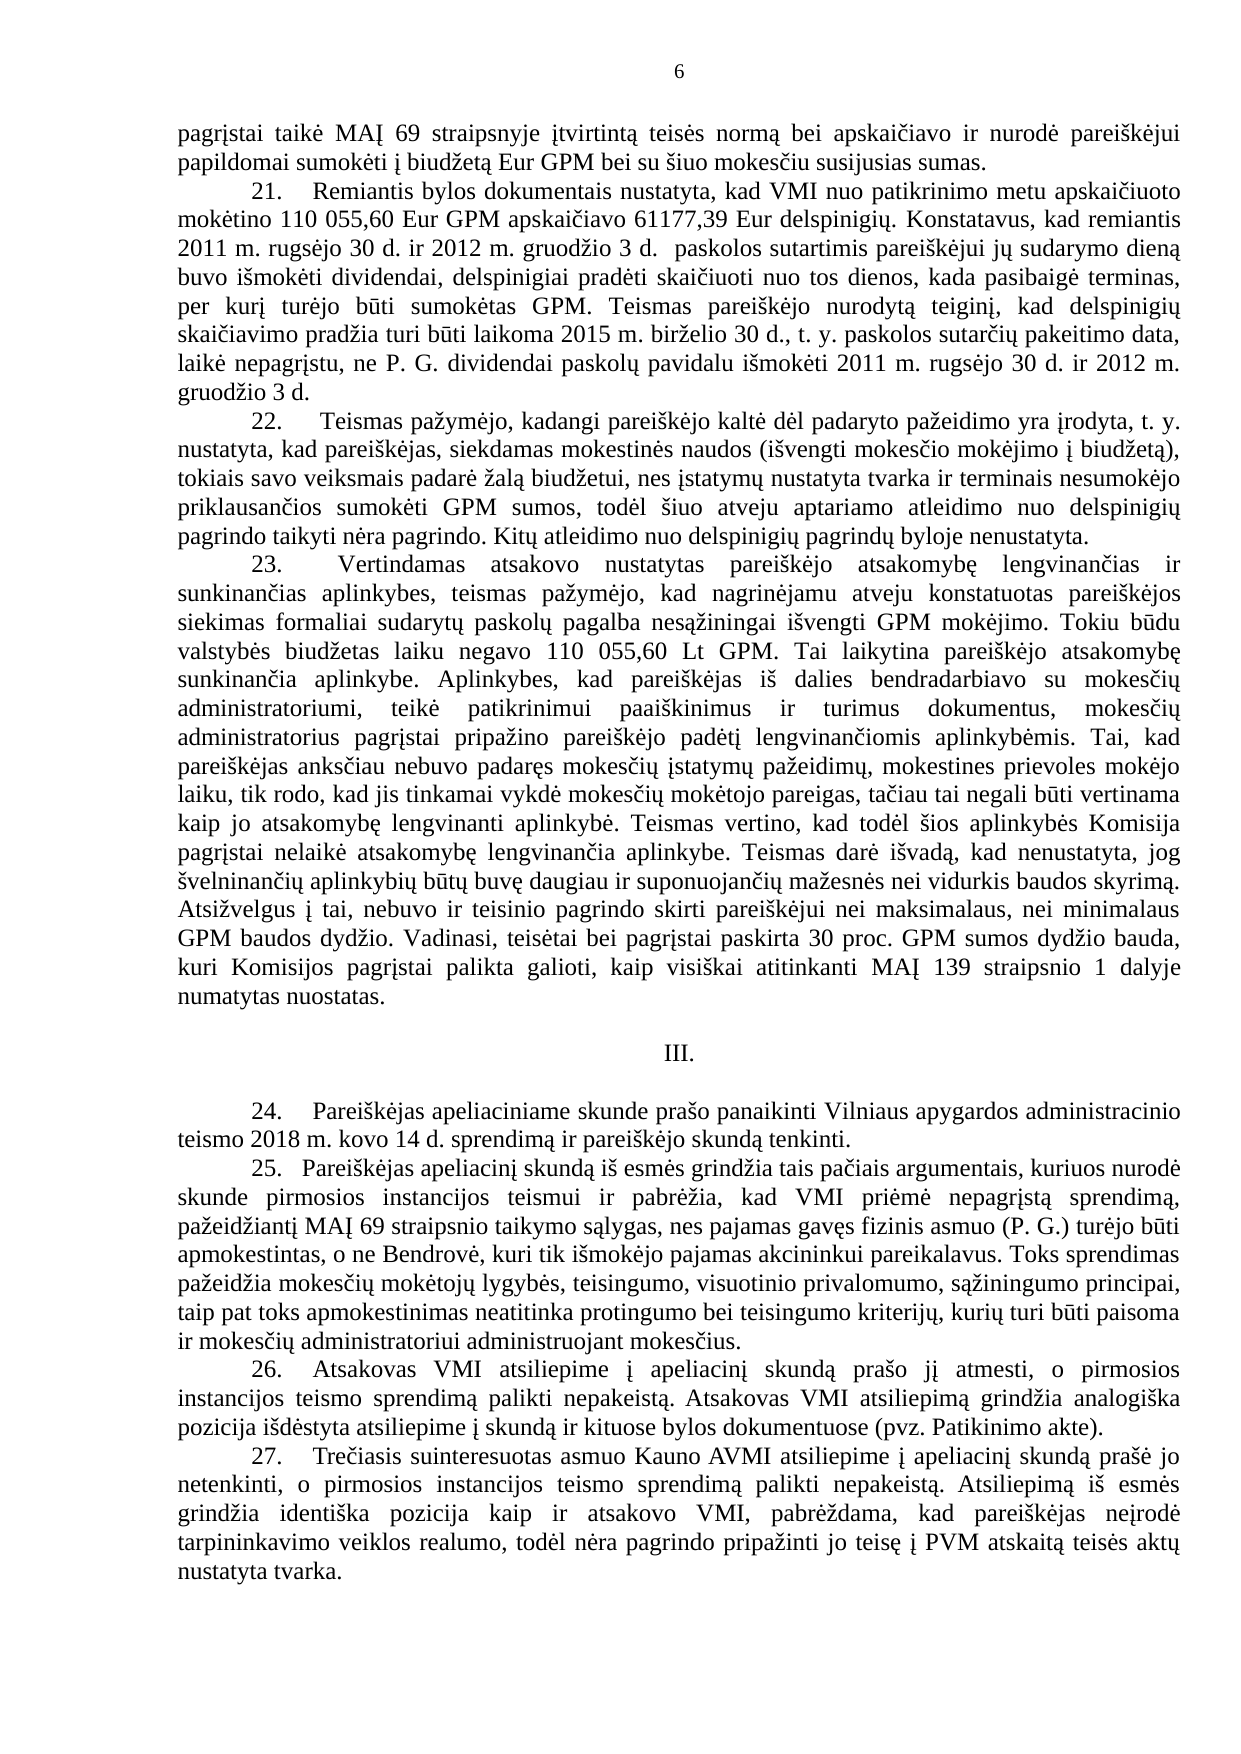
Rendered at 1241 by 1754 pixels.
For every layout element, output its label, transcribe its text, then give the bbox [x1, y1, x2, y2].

text 21. Remiantis bylos dokumentais nustatyta, kad VMI nuo patikrinimo metu apskaičiuoto mokėtino 110 055,60 Eur GPM apskaičiavo 61177,39 Eur delspinigių. Konstatavus, kad remiantis 2011 m. rugsėjo 30 d. ir 2012 m. gruodžio 3 d. paskolos sutartimis pareiškėjui jų sudarymo dieną buvo išmokėti dividendai, delspinigiai pradėti skaičiuoti nuo tos dienos, kada pasibaigė terminas, per kurį turėjo būti sumokėtas GPM. Teismas pareiškėjo nurodytą teiginį, kad delspinigių skaičiavimo pradžia turi būti laikoma 2015 m. birželio 30 d., t. y. paskolos sutarčių pakeitimo data, laikė nepagrįstu, ne P. G. dividendai paskolų pavidalu išmokėti 2011 m. rugsėjo 30 d. ir 2012 m. gruodžio 3 d. [177, 176, 1181, 406]
text pagrįstai taikė MAĮ 69 straipsnyje įtvirtintą teisės normą bei apskaičiavo ir nurodė pareiškėjui papildomai sumokėti į biudžetą Eur GPM bei su šiuo mokesčiu susijusias sumas. [177, 118, 1181, 176]
text 25. Pareiškėjas apeliacinį skundą iš esmės grindžia tais pačiais argumentais, kuriuos nurodė skunde pirmosios instancijos teismui ir pabrėžia, kad VMI priėmė nepagrįstą sprendimą, pažeidžiantį MAĮ 69 straipsnio taikymo sąlygas, nes pajamas gavęs fizinis asmuo (P. G.) turėjo būti apmokestintas, o ne Bendrovė, kuri tik išmokėjo pajamas akcininkui pareikalavus. Toks sprendimas pažeidžia mokesčių mokėtojų lygybės, teisingumo, visuotinio privalomumo, sąžiningumo principai, taip pat toks apmokestinimas neatitinka protingumo bei teisingumo kriterijų, kurių turi būti paisoma ir mokesčių administratoriui administruojant mokesčius. [177, 1153, 1181, 1354]
text 24. Pareiškėjas apeliaciniame skunde prašo panaikinti Vilniaus apygardos administracinio teismo 2018 m. kovo 14 d. sprendimą ir pareiškėjo skundą tenkinti. [177, 1096, 1181, 1153]
text 26. Atsakovas VMI atsiliepime į apeliacinį skundą prašo jį atmesti, o pirmosios instancijos teismo sprendimą palikti nepakeistą. Atsakovas VMI atsiliepimą grindžia analogiška pozicija išdėstyta atsiliepime į skundą ir kituose bylos dokumentuose (pvz. Patikinimo akte). [177, 1354, 1181, 1441]
text 27. Trečiasis suinteresuotas asmuo Kauno AVMI atsiliepime į apeliacinį skundą prašė jo netenkinti, o pirmosios instancijos teismo sprendimą palikti nepakeistą. Atsiliepimą iš esmės grindžia identiška pozicija kaip ir atsakovo VMI, pabrėždama, kad pareiškėjas neįrodė tarpininkavimo veiklos realumo, todėl nėra pagrindo pripažinti jo teisę į PVM atskaitą teisės aktų nustatyta tvarka. [177, 1441, 1181, 1584]
text 23. Vertindamas atsakovo nustatytas pareiškėjo atsakomybę lengvinančias ir sunkinančias aplinkybes, teismas pažymėjo, kad nagrinėjamu atveju konstatuotas pareiškėjos siekimas formaliai sudarytų paskolų pagalba nesąžiningai išvengti GPM mokėjimo. Tokiu būdu valstybės biudžetas laiku negavo 110 055,60 Lt GPM. Tai laikytina pareiškėjo atsakomybę sunkinančia aplinkybe. Aplinkybes, kad pareiškėjas iš dalies bendradarbiavo su mokesčių administratoriumi, teikė patikrinimui paaiškinimus ir turimus dokumentus, mokesčių administratorius pagrįstai pripažino pareiškėjo padėtį lengvinančiomis aplinkybėmis. Tai, kad pareiškėjas anksčiau nebuvo padaręs mokesčių įstatymų pažeidimų, mokestines prievoles mokėjo laiku, tik rodo, kad jis tinkamai vykdė mokesčių mokėtojo pareigas, tačiau tai negali būti vertinama kaip jo atsakomybę lengvinanti aplinkybė. Teismas vertino, kad todėl šios aplinkybės Komisija pagrįstai nelaikė atsakomybę lengvinančia aplinkybe. Teismas darė išvadą, kad nenustatyta, jog švelninančių aplinkybių būtų buvę daugiau ir suponuojančių mažesnės nei vidurkis baudos skyrimą. Atsižvelgus į tai, nebuvo ir teisinio pagrindo skirti pareiškėjui nei maksimalaus, nei minimalaus GPM baudos dydžio. Vadinasi, teisėtai bei pagrįstai paskirta 30 proc. GPM sumos dydžio bauda, kuri Komisijos pagrįstai palikta galioti, kaip visiškai atitinkanti MAĮ 139 straipsnio 1 dalyje numatytas nuostatas. [177, 549, 1181, 1009]
text 22. Teismas pažymėjo, kadangi pareiškėjo kaltė dėl padaryto pažeidimo yra įrodyta, t. y. nustatyta, kad pareiškėjas, siekdamas mokestinės naudos (išvengti mokesčio mokėjimo į biudžetą), tokiais savo veiksmais padarė žalą biudžetui, nes įstatymų nustatyta tvarka ir terminais nesumokėjo priklausančios sumokėti GPM sumos, todėl šiuo atveju aptariamo atleidimo nuo delspinigių pagrindo taikyti nėra pagrindo. Kitų atleidimo nuo delspinigių pagrindų byloje nenustatyta. [177, 406, 1181, 549]
text III. [177, 1038, 1181, 1067]
